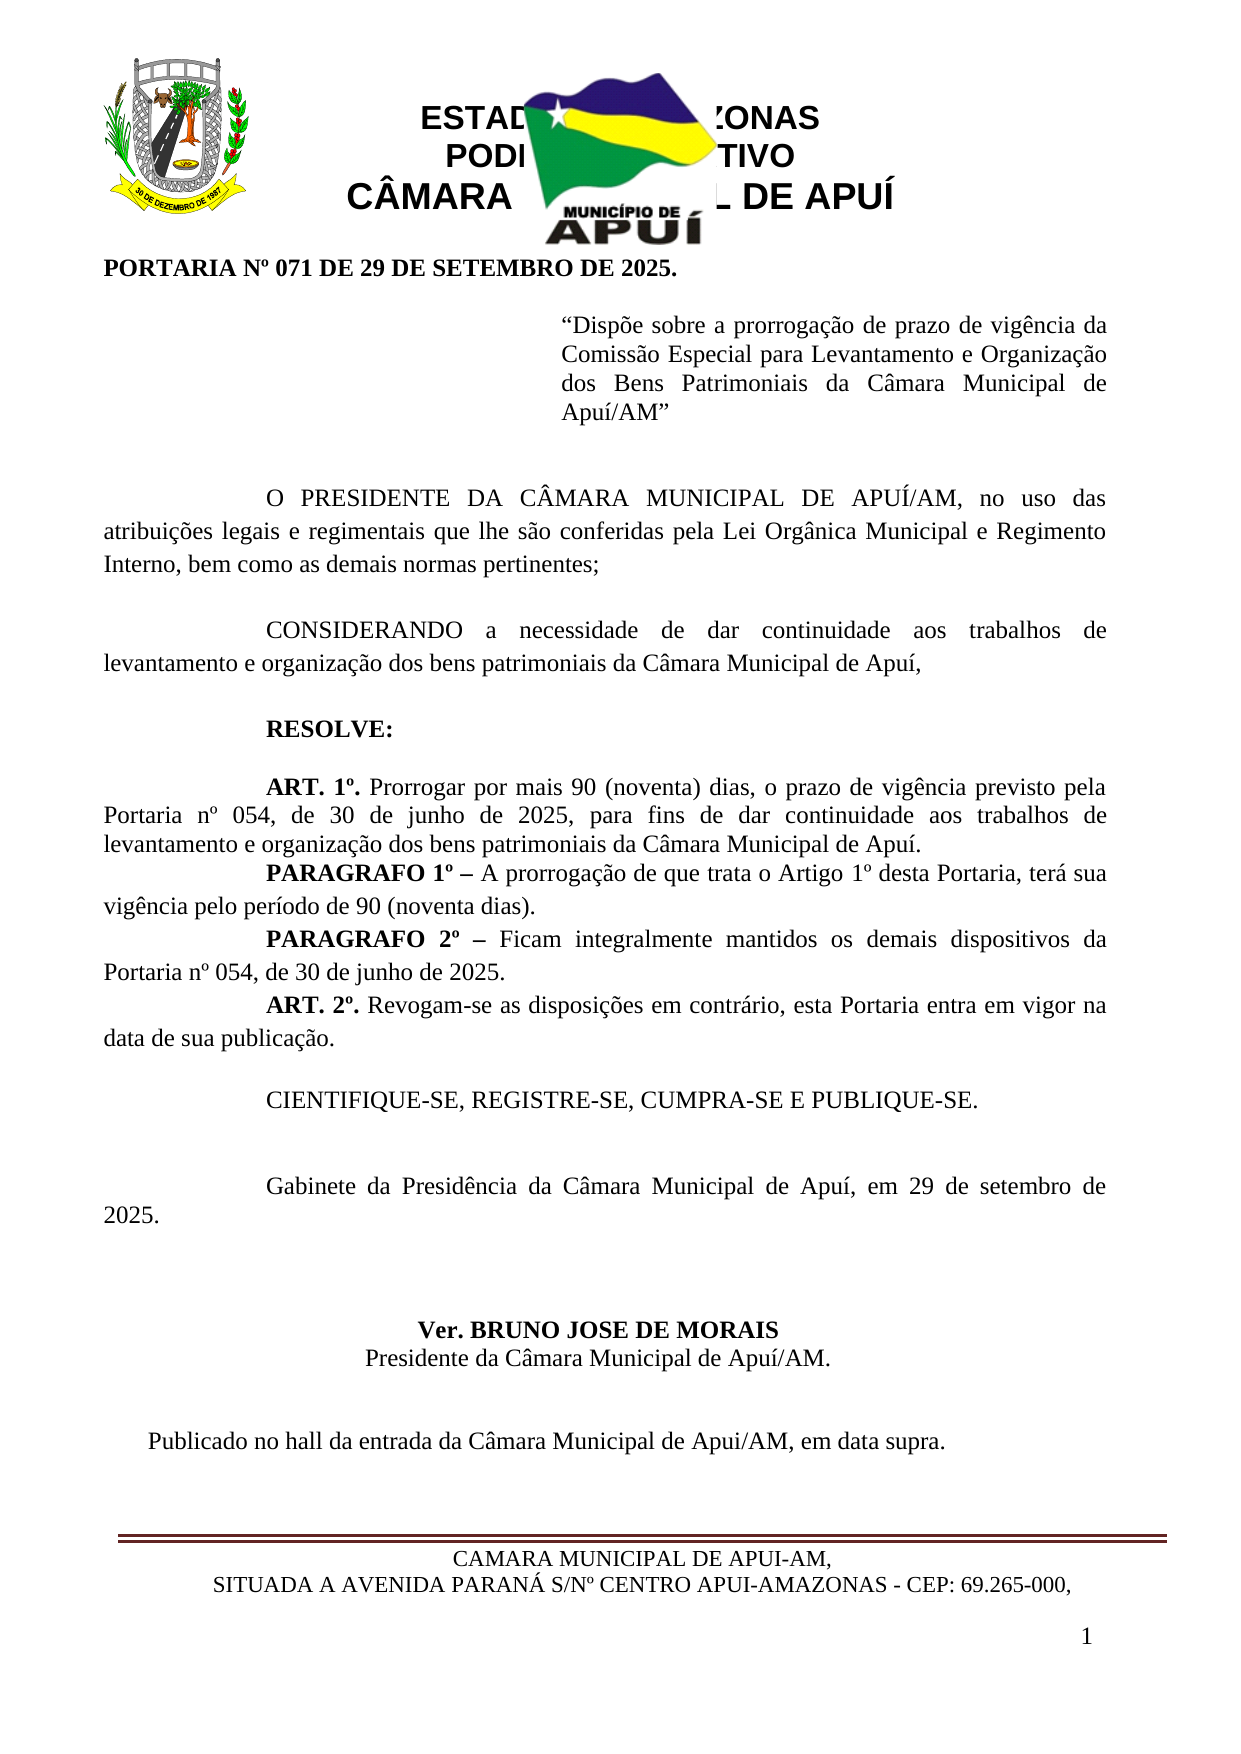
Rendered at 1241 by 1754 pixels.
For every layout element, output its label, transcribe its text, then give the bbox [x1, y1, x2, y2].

text Publicado no hall da entrada da Câmara Municipal de Apui/AM, em data supra. [148, 1426, 1093, 1455]
text “Dispõe sobre a prorrogação de prazo de vigência da Comissão Especial para Levantamento e Organização dos Bens Patrimoniais da Câmara Municipal de Apuí/AM” [561, 310, 1108, 425]
text Presidente da Câmara Municipal de Apuí/AM. [89, 1343, 1107, 1372]
list ART. 2º. Revogam-se as disposições em contrário, esta Portaria entra em vigor na data de sua publicação. [103, 990, 1108, 1052]
text CIENTIFIQUE-SE, REGISTRE-SE, CUMPRA-SE E PUBLIQUE-SE. [103, 1085, 1108, 1113]
text SITUADA A AVENIDA PARANÁ S/Nº CENTRO APUI-AMAZONAS - CEP: 69.265-000, [118, 1560, 1167, 1598]
text RESOLVE: [103, 714, 1108, 743]
text CAMARA MUNICIPAL DE APUI-AM, [118, 1543, 1167, 1560]
text Gabinete da Presidência da Câmara Municipal de Apuí, em 29 de setembro de 2025. [103, 1171, 1108, 1228]
list PARAGRAFO 1º – A prorrogação de que trata o Artigo 1º desta Portaria, terá sua vigência pelo período de 90 (noventa dias). [103, 858, 1108, 919]
list PARAGRAFO 2º – Ficam integralmente mantidos os demais dispositivos da Portaria nº 054, de 30 de junho de 2025. [103, 924, 1108, 986]
text ART. 1º. Prorrogar por mais 90 (noventa) dias, o prazo de vigência previsto pela Portaria nº 054, de 30 de junho de 2025, para fins de dar continuidade aos trabalhos de levantamento e organização dos bens patrimoniais da Câmara Municipal de Apuí. [103, 772, 1108, 858]
text Ver. BRUNO JOSE DE MORAIS [89, 1315, 1107, 1343]
text PORTARIA Nº 071 DE 29 DE SETEMBRO DE 2025. [103, 253, 1108, 282]
text CONSIDERANDO a necessidade de dar continuidade aos trabalhos de levantamento e organização dos bens patrimoniais da Câmara Municipal de Apuí, [103, 615, 1108, 677]
text O PRESIDENTE DA CÂMARA MUNICIPAL DE APUÍ/AM, no uso das atribuições legais e regimentais que lhe são conferidas pela Lei Orgânica Municipal e Regimento Interno, bem como as demais normas pertinentes; [103, 483, 1108, 578]
